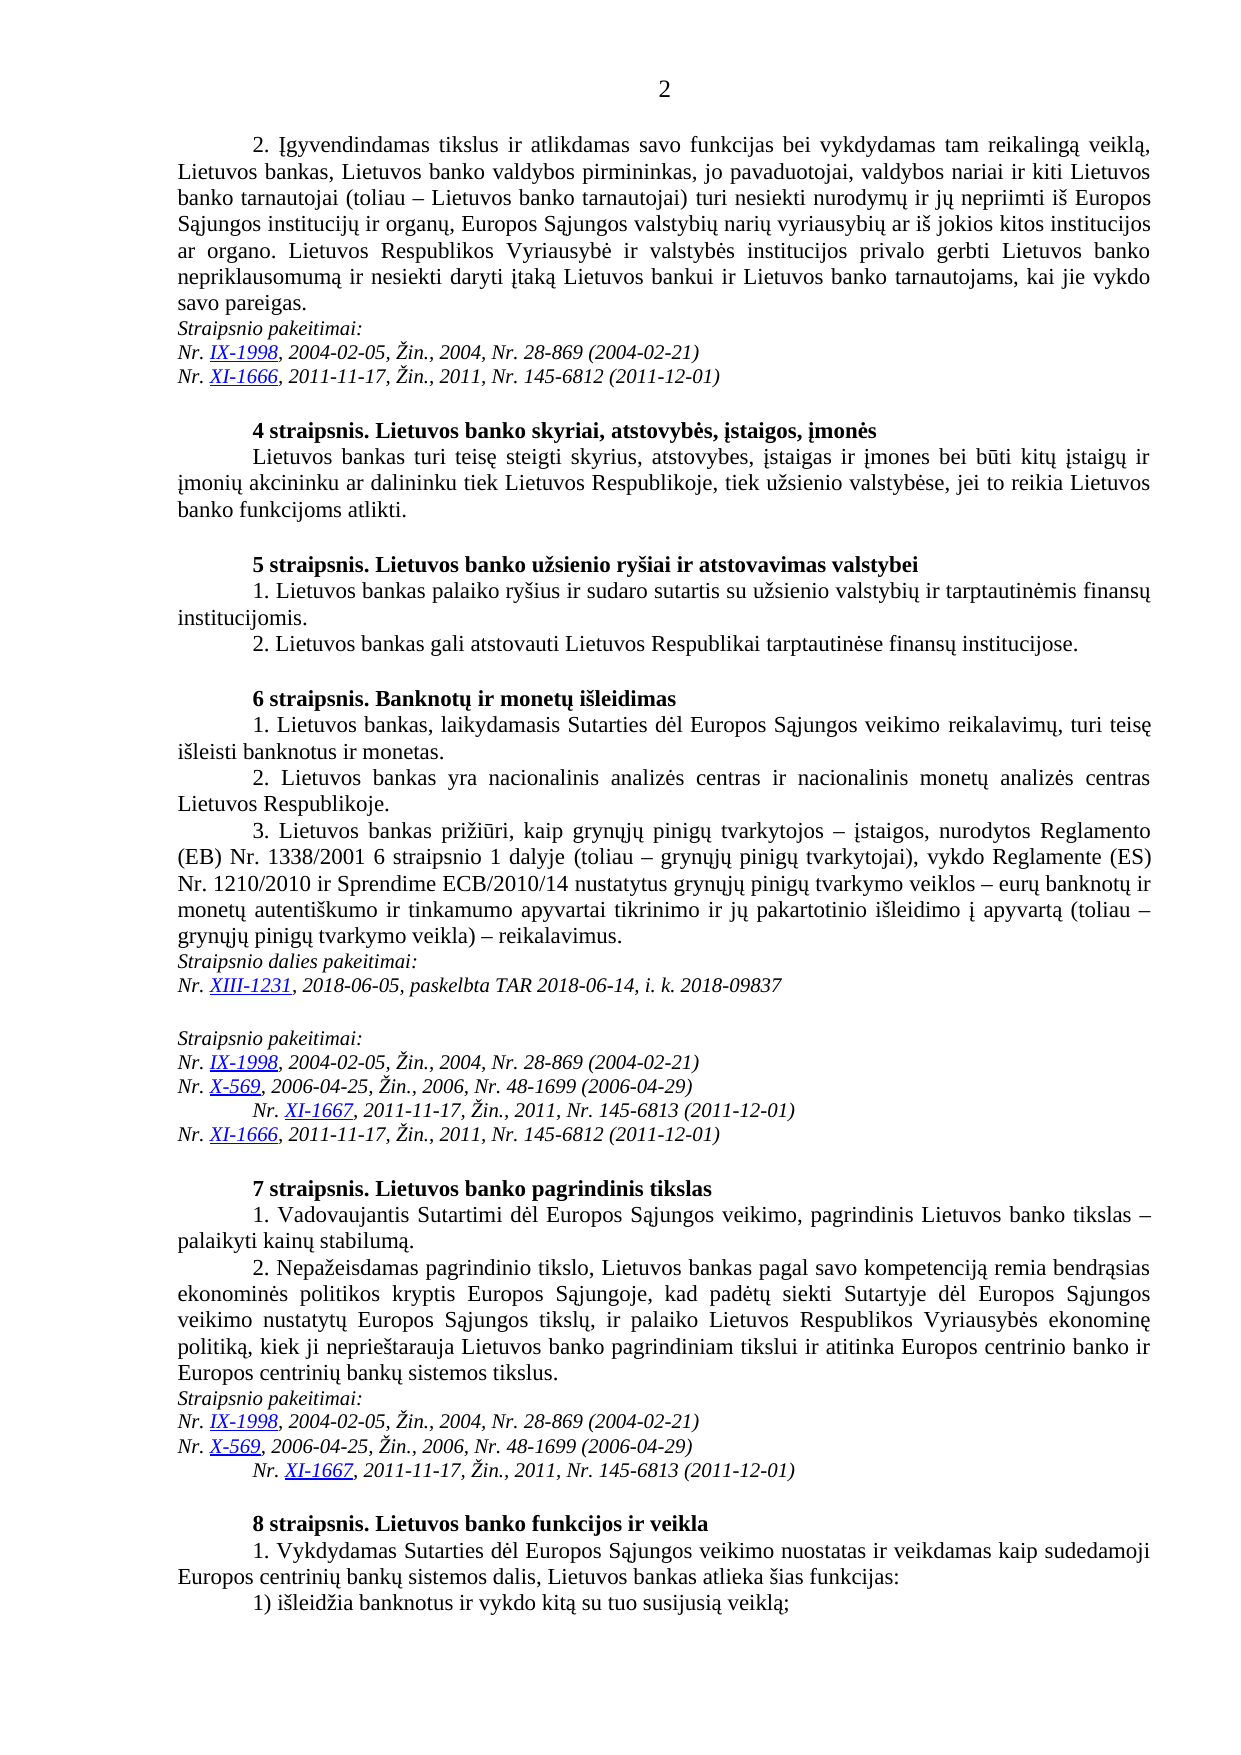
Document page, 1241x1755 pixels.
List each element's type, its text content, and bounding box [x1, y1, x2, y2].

text Straipsnio pakeitimai: [177, 316, 1152, 340]
text Straipsnio pakeitimai: [177, 1385, 1152, 1409]
text Nr. X-569, 2006-04-25, Žin., 2006, Nr. 48-1699 (2006-04-29) [177, 1433, 1152, 1458]
text 7 straipsnis. Lietuvos banko pagrindinis tikslas [177, 1174, 1152, 1201]
text 5 straipsnis. Lietuvos banko užsienio ryšiai ir atstovavimas valstybei [177, 551, 1152, 577]
text Nr. IX-1998, 2004-02-05, Žin., 2004, Nr. 28-869 (2004-02-21) [177, 1049, 1152, 1074]
text Nr. XI-1667, 2011-11-17, Žin., 2011, Nr. 145-6813 (2011-12-01) [177, 1098, 1152, 1122]
text Nr. XI-1666, 2011-11-17, Žin., 2011, Nr. 145-6812 (2011-12-01) [177, 364, 1152, 388]
text 3. Lietuvos bankas prižiūri, kaip grynųjų pinigų tvarkytojos – įstaigos, nurodytos Reglamento (EB) Nr. 1338/2001 6 straipsnio 1 dalyje (toliau – grynųjų pinigų tvarkytojai), vykdo Reglamente (ES) Nr. 1210/2010 ir Sprendime ECB/2010/14 nustatytus grynųjų pinigų tvarkymo veiklos – eurų banknotų ir monetų autentiškumo ir tinkamumo apyvartai tikrinimo ir jų pakartotinio išleidimo į apyvartą (toliau – grynųjų pinigų tvarkymo veikla) – reikalavimus. [177, 817, 1152, 949]
text 2. Nepažeisdamas pagrindinio tikslo, Lietuvos bankas pagal savo kompetenciją remia bendrąsias ekonominės politikos kryptis Europos Sąjungoje, kad padėtų siekti Sutartyje dėl Europos Sąjungos veikimo nustatytų Europos Sąjungos tikslų, ir palaiko Lietuvos Respublikos Vyriausybės ekonominę politiką, kiek ji neprieštarauja Lietuvos banko pagrindiniam tikslui ir atitinka Europos centrinio banko ir Europos centrinių bankų sistemos tikslus. [177, 1254, 1152, 1385]
text Nr. IX-1998, 2004-02-05, Žin., 2004, Nr. 28-869 (2004-02-21) [177, 340, 1152, 364]
text 1) išleidžia banknotus ir vykdo kitą su tuo susijusią veiklą; [177, 1589, 1152, 1616]
text 2. Įgyvendindamas tikslus ir atlikdamas savo funkcijas bei vykdydamas tam reikalingą veiklą, Lietuvos bankas, Lietuvos banko valdybos pirmininkas, jo pavaduotojai, valdybos nariai ir kiti Lietuvos banko tarnautojai (toliau – Lietuvos banko tarnautojai) turi nesiekti nurodymų ir jų nepriimti iš Europos Sąjungos institucijų ir organų, Europos Sąjungos valstybių narių vyriausybių ar iš jokios kitos institucijos ar organo. Lietuvos Respublikos Vyriausybė ir valstybės institucijos privalo gerbti Lietuvos banko nepriklausomumą ir nesiekti daryti įtaką Lietuvos bankui ir Lietuvos banko tarnautojams, kai jie vykdo savo pareigas. [177, 131, 1152, 316]
text Nr. XI-1667, 2011-11-17, Žin., 2011, Nr. 145-6813 (2011-12-01) [177, 1458, 1152, 1482]
text 2. Lietuvos bankas gali atstovauti Lietuvos Respublikai tarptautinėse finansų institucijose. [177, 630, 1152, 656]
text 1. Lietuvos bankas palaiko ryšius ir sudaro sutartis su užsienio valstybių ir tarptautinėmis finansų institucijomis. [177, 577, 1152, 630]
text 8 straipsnis. Lietuvos banko funkcijos ir veikla [177, 1510, 1152, 1537]
text 2. Lietuvos bankas yra nacionalinis analizės centras ir nacionalinis monetų analizės centras Lietuvos Respublikoje. [177, 764, 1152, 817]
text 6 straipsnis. Banknotų ir monetų išleidimas [177, 685, 1152, 711]
text Nr. IX-1998, 2004-02-05, Žin., 2004, Nr. 28-869 (2004-02-21) [177, 1409, 1152, 1433]
text Straipsnio pakeitimai: [177, 1026, 1152, 1049]
text Straipsnio dalies pakeitimai: [177, 949, 1152, 973]
text Nr. XIII-1231, 2018-06-05, paskelbta TAR 2018-06-14, i. k. 2018-09837 [177, 973, 1152, 997]
text 1. Vykdydamas Sutarties dėl Europos Sąjungos veikimo nuostatas ir veikdamas kaip sudedamoji Europos centrinių bankų sistemos dalis, Lietuvos bankas atlieka šias funkcijas: [177, 1537, 1152, 1589]
text 4 straipsnis. Lietuvos banko skyriai, atstovybės, įstaigos, įmonės [177, 417, 1152, 443]
text Nr. XI-1666, 2011-11-17, Žin., 2011, Nr. 145-6812 (2011-12-01) [177, 1122, 1152, 1146]
text 1. Lietuvos bankas, laikydamasis Sutarties dėl Europos Sąjungos veikimo reikalavimų, turi teisę išleisti banknotus ir monetas. [177, 711, 1152, 764]
text Lietuvos bankas turi teisę steigti skyrius, atstovybes, įstaigas ir įmones bei būti kitų įstaigų ir įmonių akcininku ar dalininku tiek Lietuvos Respublikoje, tiek užsienio valstybėse, jei to reikia Lietuvos banko funkcijoms atlikti. [177, 443, 1152, 522]
text Nr. X-569, 2006-04-25, Žin., 2006, Nr. 48-1699 (2006-04-29) [177, 1074, 1152, 1098]
text 1. Vadovaujantis Sutartimi dėl Europos Sąjungos veikimo, pagrindinis Lietuvos banko tikslas – palaikyti kainų stabilumą. [177, 1201, 1152, 1254]
